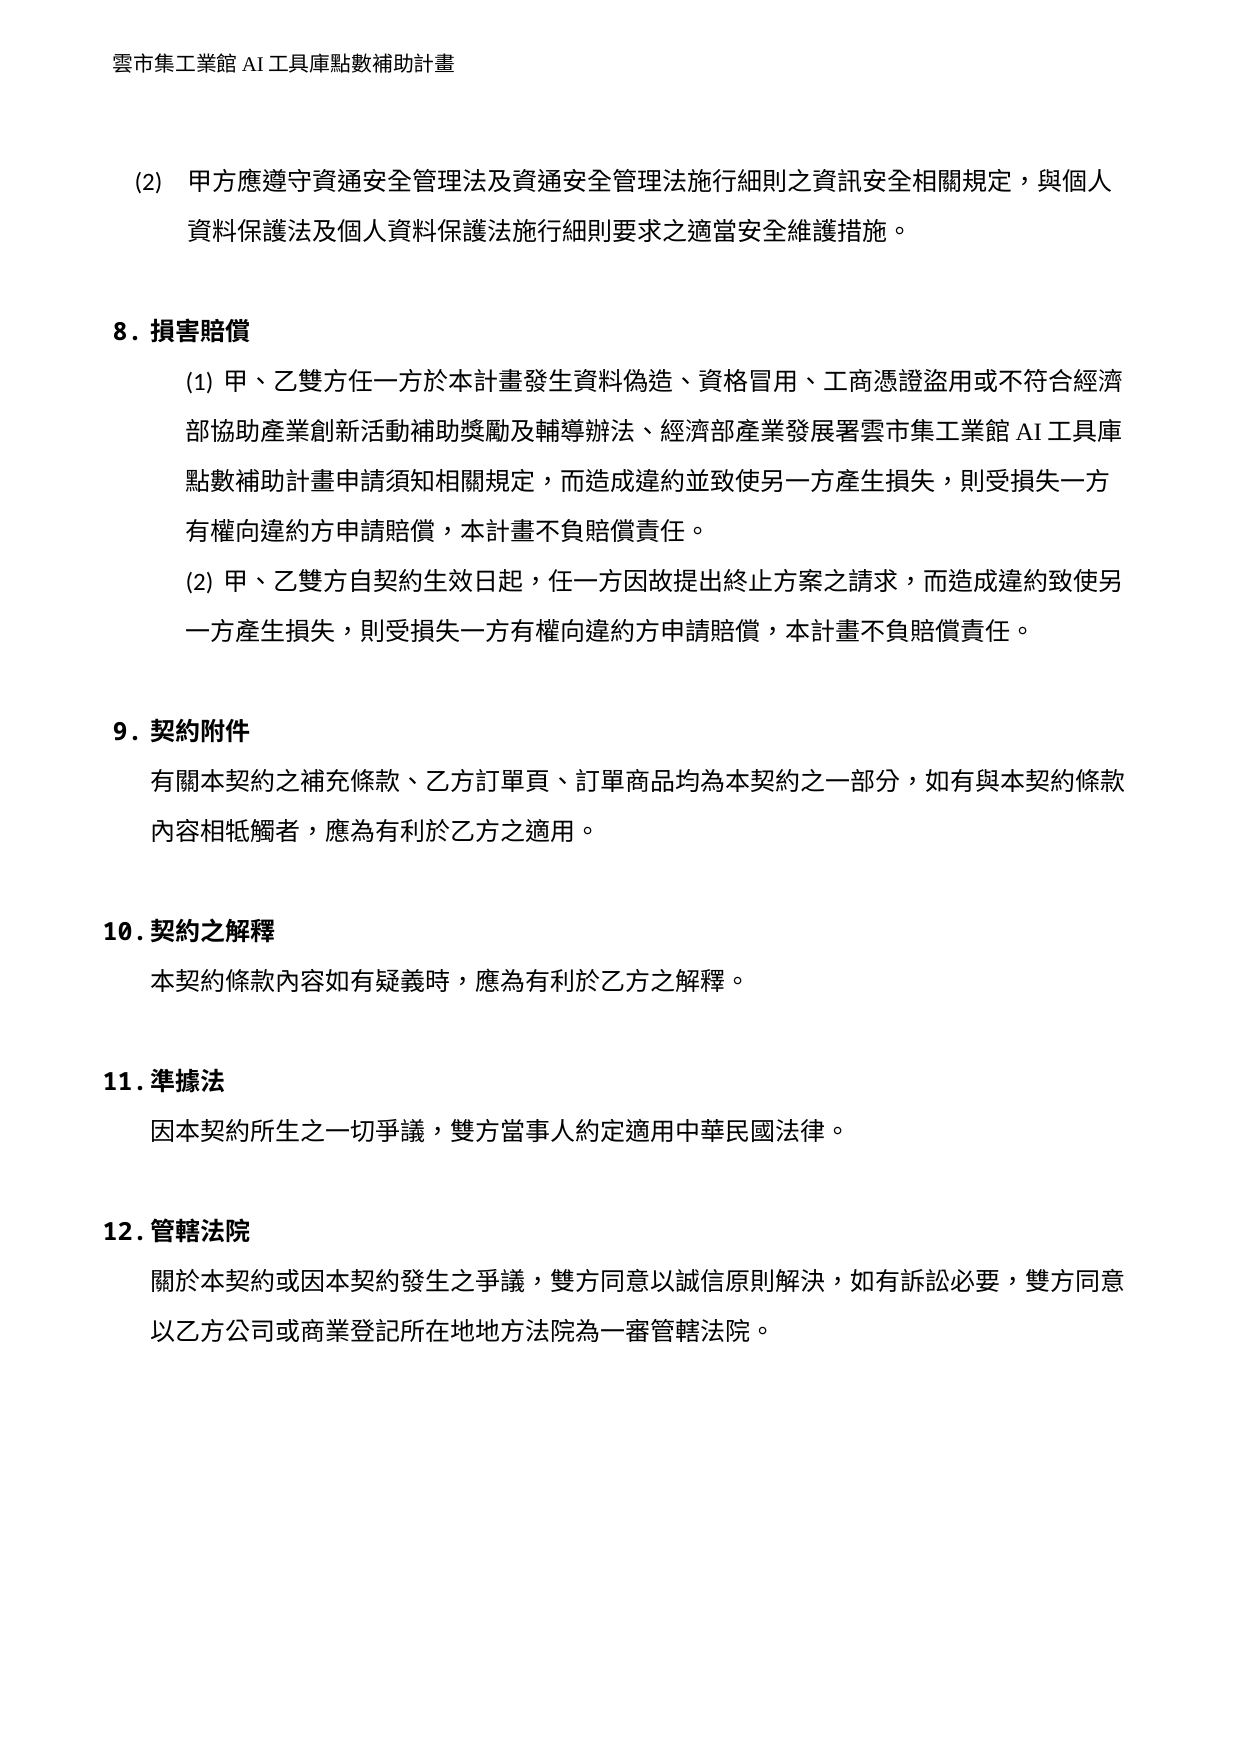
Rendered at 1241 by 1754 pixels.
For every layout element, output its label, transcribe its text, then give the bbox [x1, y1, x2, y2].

list 契約之解釋 [102, 900, 1128, 950]
list 甲、乙雙方任一方於本計畫發生資料偽造、資格冒用、工商憑證盜用或不符合經濟部協助產業創新活動補助獎勵及輔導辦法、經濟部產業發展署雲市集工業館AI工具庫點數補助計畫申請須知相關規定，而造成違約並致使另一方產生損失，則受損失一方有權向違約方申請賠償，本計畫不負賠償責任。 [185, 350, 1128, 550]
list 甲、乙雙方自契約生效日起，任一方因故提出終止方案之請求，而造成違約致使另一方產生損失，則受損失一方有權向違約方申請賠償，本計畫不負賠償責任。 [185, 550, 1128, 650]
text 有關本契約之補充條款、乙方訂單頁、訂單商品均為本契約之一部分，如有與本契約條款內容相牴觸者，應為有利於乙方之適用。 [150, 750, 1128, 850]
list 契約附件 [112, 700, 1128, 750]
list 損害賠償 [112, 300, 1128, 350]
text 關於本契約或因本契約發生之爭議，雙方同意以誠信原則解決，如有訴訟必要，雙方同意以乙方公司或商業登記所在地地方法院為一審管轄法院。 [150, 1250, 1128, 1350]
list 甲方應遵守資通安全管理法及資通安全管理法施行細則之資訊安全相關規定，與個人資料保護法及個人資料保護法施行細則要求之適當安全維護措施。 [134, 150, 1128, 250]
list 準據法 [102, 1050, 1128, 1100]
text 本契約條款內容如有疑義時，應為有利於乙方之解釋。 [150, 950, 1128, 1000]
text 因本契約所生之一切爭議，雙方當事人約定適用中華民國法律。 [150, 1100, 1128, 1150]
list 管轄法院 [102, 1200, 1128, 1250]
